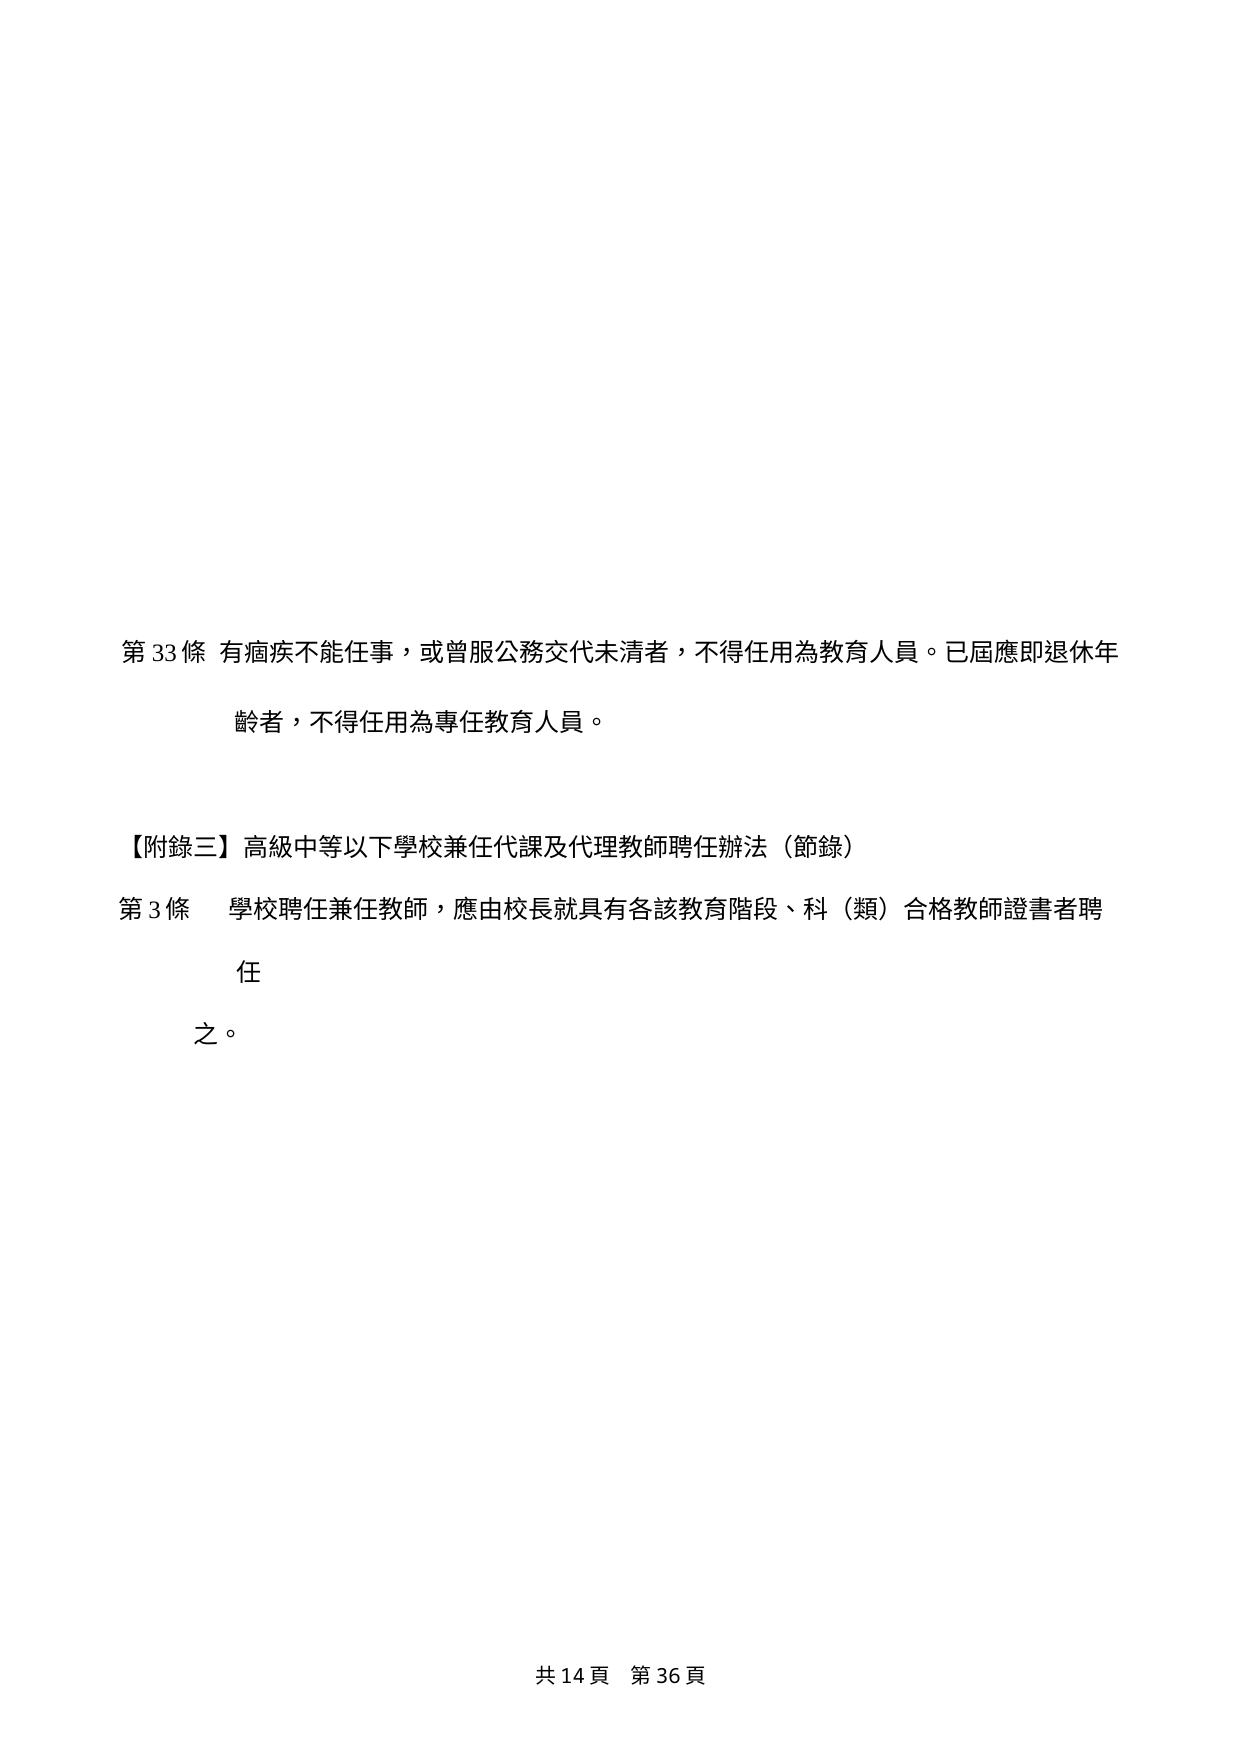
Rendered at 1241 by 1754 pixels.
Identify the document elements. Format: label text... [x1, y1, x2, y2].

text 之。 [118, 991, 1122, 1054]
text 【附錄三】高級中等以下學校兼任代課及代理教師聘任辦法（節錄） [118, 804, 1122, 866]
text 齡者，不得任用為專任教育人員。 [122, 679, 1122, 741]
text 第33條 有痼疾不能任事，或曾服公務交代未清者，不得任用為教育人員。已屆應即退休年 [122, 609, 1122, 672]
text 第3條 學校聘任兼任教師，應由校長就具有各該教育階段、科（類）合格教師證書者聘任 [118, 866, 1122, 991]
